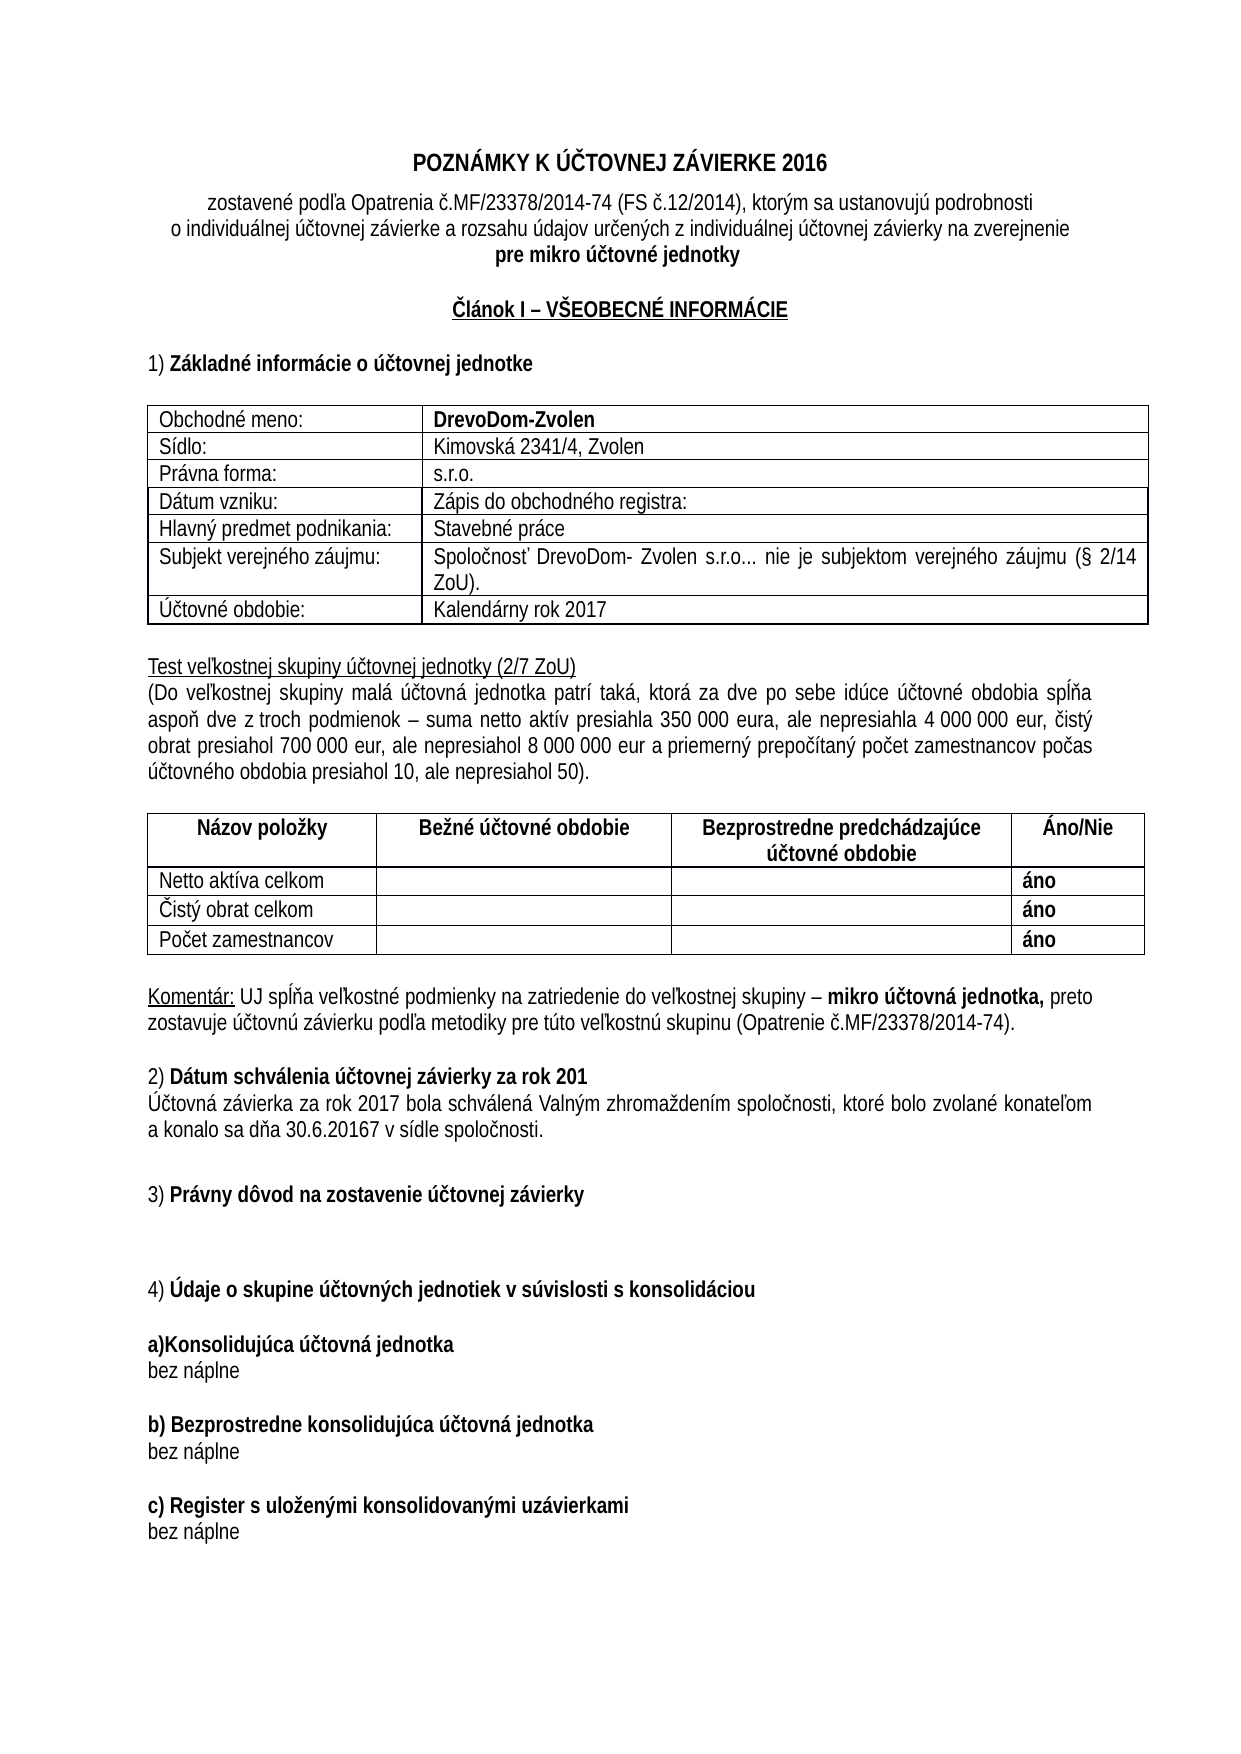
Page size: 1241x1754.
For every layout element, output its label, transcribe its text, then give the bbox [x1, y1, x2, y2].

table_cell [672, 896, 1011, 924]
text Účtovná závierka za rok 2017 bola schválená Valným zhromaždením spoločnosti, ktoré bolo zvolané konateľom a konalo sa dňa 30.6.20167 v sídle spoločnosti. [148, 1090, 1093, 1142]
table_header Bezprostredne predchádzajúce účtovné obdobie [672, 814, 1011, 866]
text bez náplne [148, 1518, 1141, 1545]
table_cell s.r.o. [423, 460, 1148, 487]
table_cell [377, 926, 671, 953]
table_cell Zápis do obchodného registra: [423, 488, 1147, 514]
text Článok I – VŠEOBECNÉ INFORMÁCIE [148, 296, 1093, 322]
text 1) Základné informácie o účtovnej jednotke [148, 350, 1093, 377]
table_cell áno [1012, 868, 1144, 895]
text c) Register s uloženými konsolidovanými uzávierkami [148, 1492, 1141, 1518]
table_cell Hlavný predmet podnikania: [149, 515, 421, 542]
table_cell Netto aktíva celkom [148, 868, 376, 895]
text 4) Údaje o skupine účtovných jednotiek v súvislosti s konsolidáciou [148, 1276, 1093, 1302]
table_cell Sídlo: [148, 433, 422, 459]
text zostavené podľa Opatrenia č.MF/23378/2014-74 (FS č.12/2014), ktorým sa ustanovujú podrobnosti o individuálnej účtovnej závierke a rozsahu údajov určených z individuálnej účtovnej závierky na zverejnenie [148, 189, 1093, 241]
table_cell Spoločnosť DrevoDom- Zvolen s.r.o... nie je subjektom verejného záujmu (§ 2/14 ZoU). [423, 543, 1147, 595]
table_cell áno [1012, 926, 1144, 953]
text (Do veľkostnej skupiny malá účtovná jednotka patrí taká, ktorá za dve po sebe idúce účtovné obdobia spĺňa aspoň dve z troch podmienok – suma netto aktív presiahla 350 000 eura, ale nepresiahla 4 000 000 eur, čistý obrat presiahol 700 000 eur, ale nepresiahol 8 000 000 eur a priemerný prepočítaný počet zamestnancov počas účtovného obdobia presiahol 10, ale nepresiahol 50). [148, 679, 1093, 784]
table_cell Účtovné obdobie: [149, 596, 421, 623]
text Test veľkostnej skupiny účtovnej jednotky (2/7 ZoU) [148, 653, 1137, 679]
text POZNÁMKY K ÚČTOVNEJ ZÁVIERKE 2016 [148, 148, 1093, 176]
table_header Názov položky [148, 814, 376, 866]
table_cell Stavebné práce [423, 515, 1147, 542]
table_cell Čistý obrat celkom [148, 896, 376, 924]
table_cell Právna forma: [148, 460, 422, 487]
text bez náplne [148, 1357, 1141, 1383]
table_cell Subjekt verejného záujmu: [149, 543, 421, 595]
table_cell Počet zamestnancov [148, 926, 376, 953]
table_header Bežné účtovné obdobie [377, 814, 671, 866]
text Komentár: UJ spĺňa veľkostné podmienky na zatriedenie do veľkostnej skupiny – mikro účtovná jednotka, preto zostavuje účtovnú závierku podľa metodiky pre túto veľkostnú skupinu (Opatrenie č.MF/23378/2014-74). [148, 983, 1093, 1035]
text a)Konsolidujúca účtovná jednotka [148, 1331, 1141, 1357]
table_cell [377, 896, 671, 924]
table_cell [672, 868, 1011, 895]
text b) Bezprostredne konsolidujúca účtovná jednotka [148, 1411, 1141, 1438]
table_header DrevoDom-Zvolen [423, 406, 1148, 432]
table_cell Dátum vzniku: [149, 488, 421, 514]
text 2) Dátum schválenia účtovnej závierky za rok 201 [148, 1063, 1093, 1090]
table_header Áno/Nie [1012, 814, 1144, 866]
table_cell Kalendárny rok 2017 [423, 596, 1147, 623]
table_cell áno [1012, 896, 1144, 924]
text bez náplne [148, 1438, 1141, 1464]
table_cell [672, 926, 1011, 953]
text pre mikro účtovné jednotky [148, 241, 1093, 268]
table_cell Kimovská 2341/4, Zvolen [423, 433, 1148, 459]
table_header Obchodné meno: [148, 406, 422, 432]
text 3) Právny dôvod na zostavenie účtovnej závierky [148, 1181, 1141, 1208]
table_cell [377, 868, 671, 895]
